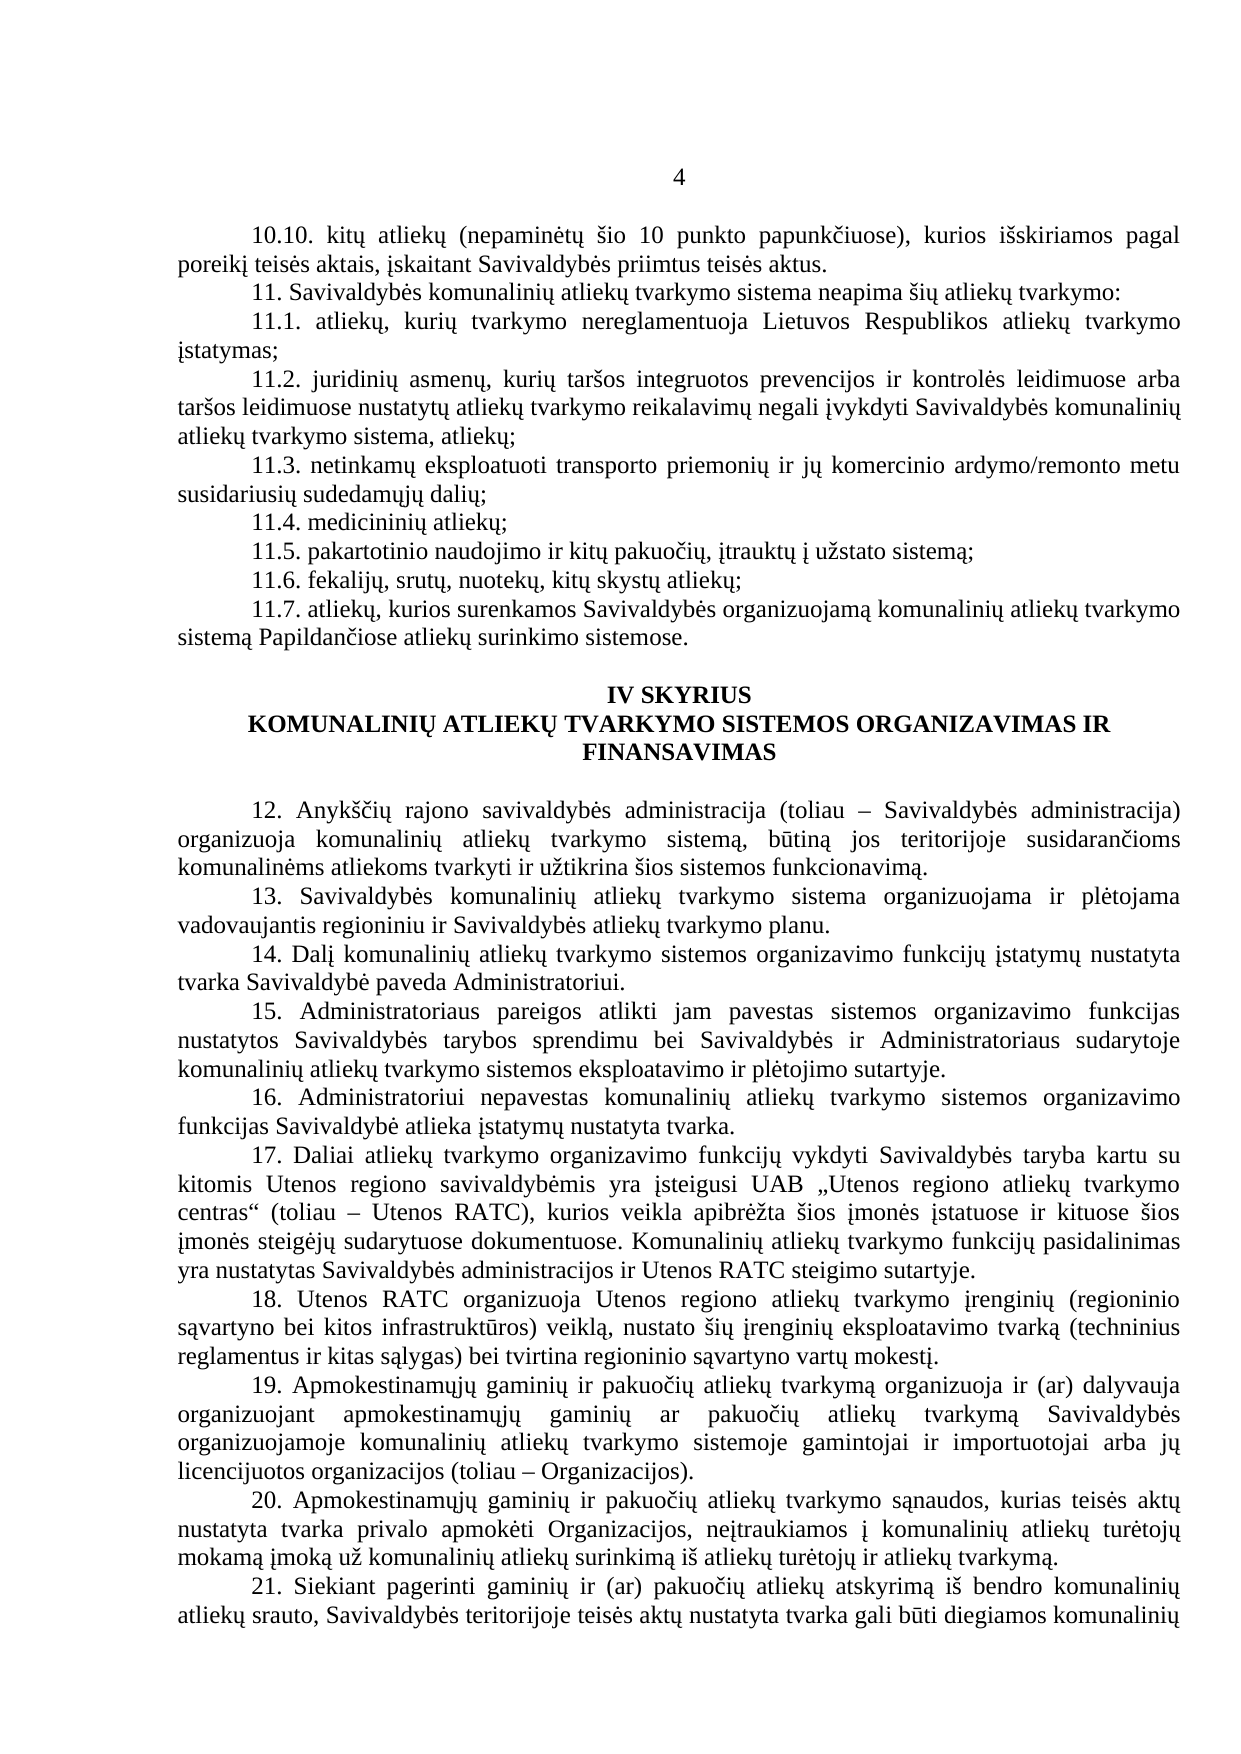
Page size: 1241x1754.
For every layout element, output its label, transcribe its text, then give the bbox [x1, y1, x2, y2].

text 17. Daliai atliekų tvarkymo organizavimo funkcijų vykdyti Savivaldybės taryba kartu su kitomis Utenos regiono savivaldybėmis yra įsteigusi UAB „Utenos regiono atliekų tvarkymo centras“ (toliau – Utenos RATC), kurios veikla apibrėžta šios įmonės įstatuose ir kituose šios įmonės steigėjų sudarytuose dokumentuose. Komunalinių atliekų tvarkymo funkcijų pasidalinimas yra nustatytas Savivaldybės administracijos ir Utenos RATC steigimo sutartyje. [177, 1140, 1181, 1284]
text 11.7. atliekų, kurios surenkamos Savivaldybės organizuojamą komunalinių atliekų tvarkymo sistemą Papildančiose atliekų surinkimo sistemose. [177, 594, 1181, 651]
text 11.2. juridinių asmenų, kurių taršos integruotos prevencijos ir kontrolės leidimuose arba taršos leidimuose nustatytų atliekų tvarkymo reikalavimų negali įvykdyti Savivaldybės komunalinių atliekų tvarkymo sistema, atliekų; [177, 364, 1181, 450]
text 11.5. pakartotinio naudojimo ir kitų pakuočių, įtrauktų į užstato sistemą; [177, 536, 1181, 565]
text 14. Dalį komunalinių atliekų tvarkymo sistemos organizavimo funkcijų įstatymų nustatyta tvarka Savivaldybė paveda Administratoriui. [177, 939, 1181, 996]
text 16. Administratoriui nepavestas komunalinių atliekų tvarkymo sistemos organizavimo funkcijas Savivaldybė atlieka įstatymų nustatyta tvarka. [177, 1082, 1181, 1140]
text 19. Apmokestinamųjų gaminių ir pakuočių atliekų tvarkymą organizuoja ir (ar) dalyvauja organizuojant apmokestinamųjų gaminių ar pakuočių atliekų tvarkymą Savivaldybės organizuojamoje komunalinių atliekų tvarkymo sistemoje gamintojai ir importuotojai arba jų licencijuotos organizacijos (toliau – Organizacijos). [177, 1370, 1181, 1485]
text 11.3. netinkamų eksploatuoti transporto priemonių ir jų komercinio ardymo/remonto metu susidariusių sudedamųjų dalių; [177, 450, 1181, 507]
text 11.6. fekalijų, srutų, nuotekų, kitų skystų atliekų; [177, 565, 1181, 594]
text 18. Utenos RATC organizuoja Utenos regiono atliekų tvarkymo įrenginių (regioninio sąvartyno bei kitos infrastruktūros) veiklą, nustato šių įrenginių eksploatavimo tvarką (techninius reglamentus ir kitas sąlygas) bei tvirtina regioninio sąvartyno vartų mokestį. [177, 1284, 1181, 1370]
text IV SKYRIUS [177, 680, 1181, 709]
text 15. Administratoriaus pareigos atlikti jam pavestas sistemos organizavimo funkcijas nustatytos Savivaldybės tarybos sprendimu bei Savivaldybės ir Administratoriaus sudarytoje komunalinių atliekų tvarkymo sistemos eksploatavimo ir plėtojimo sutartyje. [177, 996, 1181, 1082]
text 10.10. kitų atliekų (nepaminėtų šio 10 punkto papunkčiuose), kurios išskiriamos pagal poreikį teisės aktais, įskaitant Savivaldybės priimtus teisės aktus. [177, 220, 1181, 277]
text 20. Apmokestinamųjų gaminių ir pakuočių atliekų tvarkymo sąnaudos, kurias teisės aktų nustatyta tvarka privalo apmokėti Organizacijos, neįtraukiamos į komunalinių atliekų turėtojų mokamą įmoką už komunalinių atliekų surinkimą iš atliekų turėtojų ir atliekų tvarkymą. [177, 1485, 1181, 1571]
text 21. Siekiant pagerinti gaminių ir (ar) pakuočių atliekų atskyrimą iš bendro komunalinių atliekų srauto, Savivaldybės teritorijoje teisės aktų nustatyta tvarka gali būti diegiamos komunalinių [177, 1571, 1181, 1629]
text 11. Savivaldybės komunalinių atliekų tvarkymo sistema neapima šių atliekų tvarkymo: [177, 277, 1181, 306]
text 11.1. atliekų, kurių tvarkymo nereglamentuoja Lietuvos Respublikos atliekų tvarkymo įstatymas; [177, 306, 1181, 364]
text KOMUNALINIŲ ATLIEKŲ TVARKYMO SISTEMOS ORGANIZAVIMAS IR FINANSAVIMAS [177, 709, 1181, 766]
text 13. Savivaldybės komunalinių atliekų tvarkymo sistema organizuojama ir plėtojama vadovaujantis regioniniu ir Savivaldybės atliekų tvarkymo planu. [177, 881, 1181, 939]
text 12. Anykščių rajono savivaldybės administracija (toliau – Savivaldybės administracija) organizuoja komunalinių atliekų tvarkymo sistemą, būtiną jos teritorijoje susidarančioms komunalinėms atliekoms tvarkyti ir užtikrina šios sistemos funkcionavimą. [177, 795, 1181, 881]
text 11.4. medicininių atliekų; [177, 507, 1181, 536]
